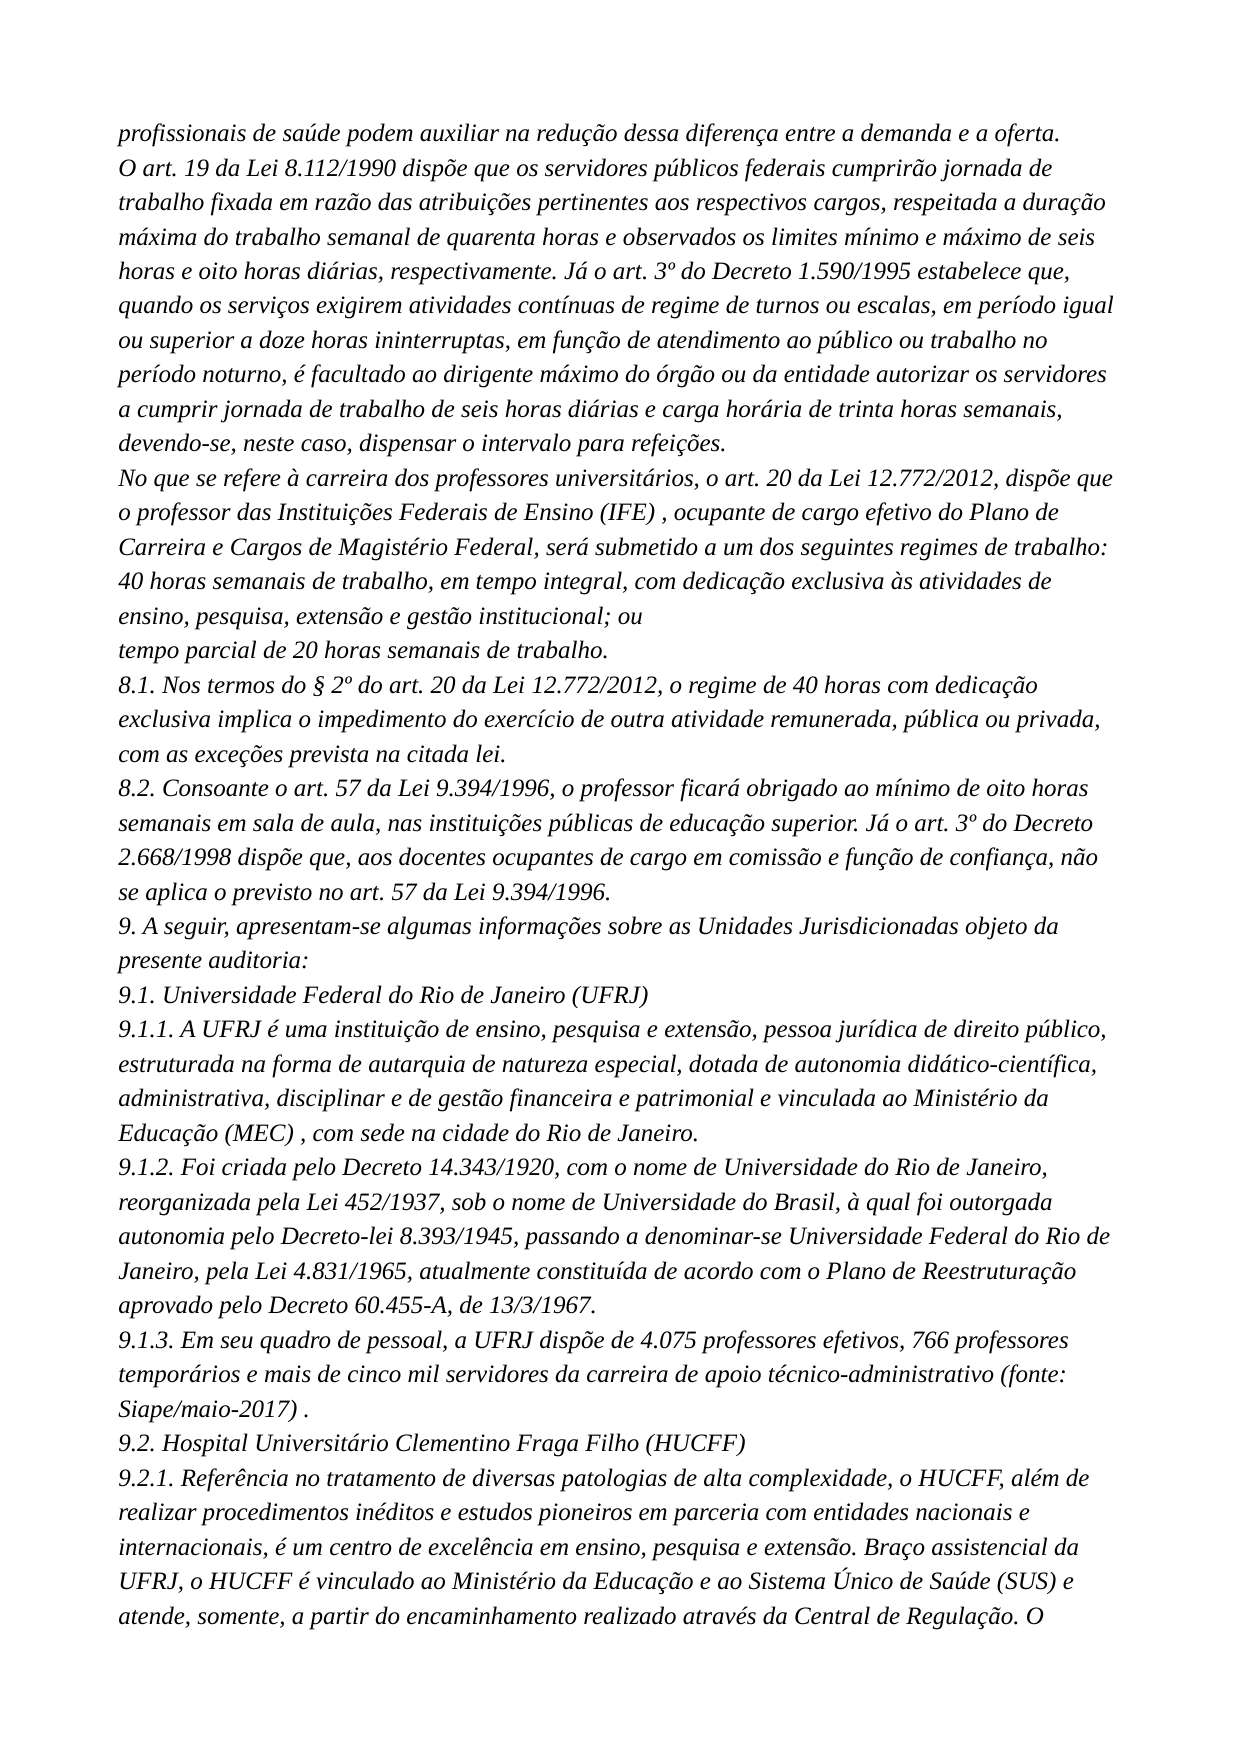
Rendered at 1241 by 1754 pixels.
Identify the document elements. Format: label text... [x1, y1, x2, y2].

text 9.2.1. Referência no tratamento de diversas patologias de alta complexidade, o HUCFF, além de realizar procedimentos inéditos e estudos pioneiros em parceria com entidades nacionais e internacionais, é um centro de excelência em ensino, pesquisa e extensão. Braço assistencial da UFRJ, o HUCFF é vinculado ao Ministério da Educação e ao Sistema Único de Saúde (SUS) e atende, somente, a partir do encaminhamento realizado através da Central de Regulação. O [118, 1463, 1122, 1629]
text 9.1. Universidade Federal do Rio de Janeiro (UFRJ) [118, 980, 1122, 1009]
text 9.2. Hospital Universitário Clementino Fraga Filho (HUCFF) [118, 1428, 1122, 1457]
text tempo parcial de 20 horas semanais de trabalho. [118, 635, 1122, 664]
text 8.2. Consoante o art. 57 da Lei 9.394/1996, o professor ficará obrigado ao mínimo de oito horas semanais em sala de aula, nas instituições públicas de educação superior. Já o art. 3º do Decreto 2.668/1998 dispõe que, aos docentes ocupantes de cargo em comissão e função de confiança, não se aplica o previsto no art. 57 da Lei 9.394/1996. [118, 773, 1122, 905]
text 9. A seguir, apresentam-se algumas informações sobre as Unidades Jurisdicionadas objeto da presente auditoria: [118, 911, 1122, 974]
text 40 horas semanais de trabalho, em tempo integral, com dedicação exclusiva às atividades de ensino, pesquisa, extensão e gestão institucional; ou [118, 566, 1122, 629]
text 9.1.1. A UFRJ é uma instituição de ensino, pesquisa e extensão, pessoa jurídica de direito público, estruturada na forma de autarquia de natureza especial, dotada de autonomia didático-científica, administrativa, disciplinar e de gestão financeira e patrimonial e vinculada ao Ministério da Educação (MEC) , com sede na cidade do Rio de Janeiro. [118, 1014, 1122, 1147]
text 9.1.2. Foi criada pelo Decreto 14.343/1920, com o nome de Universidade do Rio de Janeiro, reorganizada pela Lei 452/1937, sob o nome de Universidade do Brasil, à qual foi outorgada autonomia pelo Decreto-lei 8.393/1945, passando a denominar-se Universidade Federal do Rio de Janeiro, pela Lei 4.831/1965, atualmente constituída de acordo com o Plano de Reestruturação aprovado pelo Decreto 60.455-A, de 13/3/1967. [118, 1152, 1122, 1319]
text profissionais de saúde podem auxiliar na redução dessa diferença entre a demanda e a oferta. [118, 118, 1122, 147]
text O art. 19 da Lei 8.112/1990 dispõe que os servidores públicos federais cumprirão jornada de trabalho fixada em razão das atribuições pertinentes aos respectivos cargos, respeitada a duração máxima do trabalho semanal de quarenta horas e observados os limites mínimo e máximo de seis horas e oito horas diárias, respectivamente. Já o art. 3º do Decreto 1.590/1995 estabelece que, quando os serviços exigirem atividades contínuas de regime de turnos ou escalas, em período igual ou superior a doze horas ininterruptas, em função de atendimento ao público ou trabalho no período noturno, é facultado ao dirigente máximo do órgão ou da entidade autorizar os servidores a cumprir jornada de trabalho de seis horas diárias e carga horária de trinta horas semanais, devendo-se, neste caso, dispensar o intervalo para refeições. [118, 153, 1122, 457]
text 8.1. Nos termos do § 2º do art. 20 da Lei 12.772/2012, o regime de 40 horas com dedicação exclusiva implica o impedimento do exercício de outra atividade remunerada, pública ou privada, com as exceções prevista na citada lei. [118, 670, 1122, 767]
text No que se refere à carreira dos professores universitários, o art. 20 da Lei 12.772/2012, dispõe que o professor das Instituições Federais de Ensino (IFE) , ocupante de cargo efetivo do Plano de Carreira e Cargos de Magistério Federal, será submetido a um dos seguintes regimes de trabalho: [118, 463, 1122, 561]
text 9.1.3. Em seu quadro de pessoal, a UFRJ dispõe de 4.075 professores efetivos, 766 professores temporários e mais de cinco mil servidores da carreira de apoio técnico-administrativo (fonte: Siape/maio-2017) . [118, 1325, 1122, 1423]
